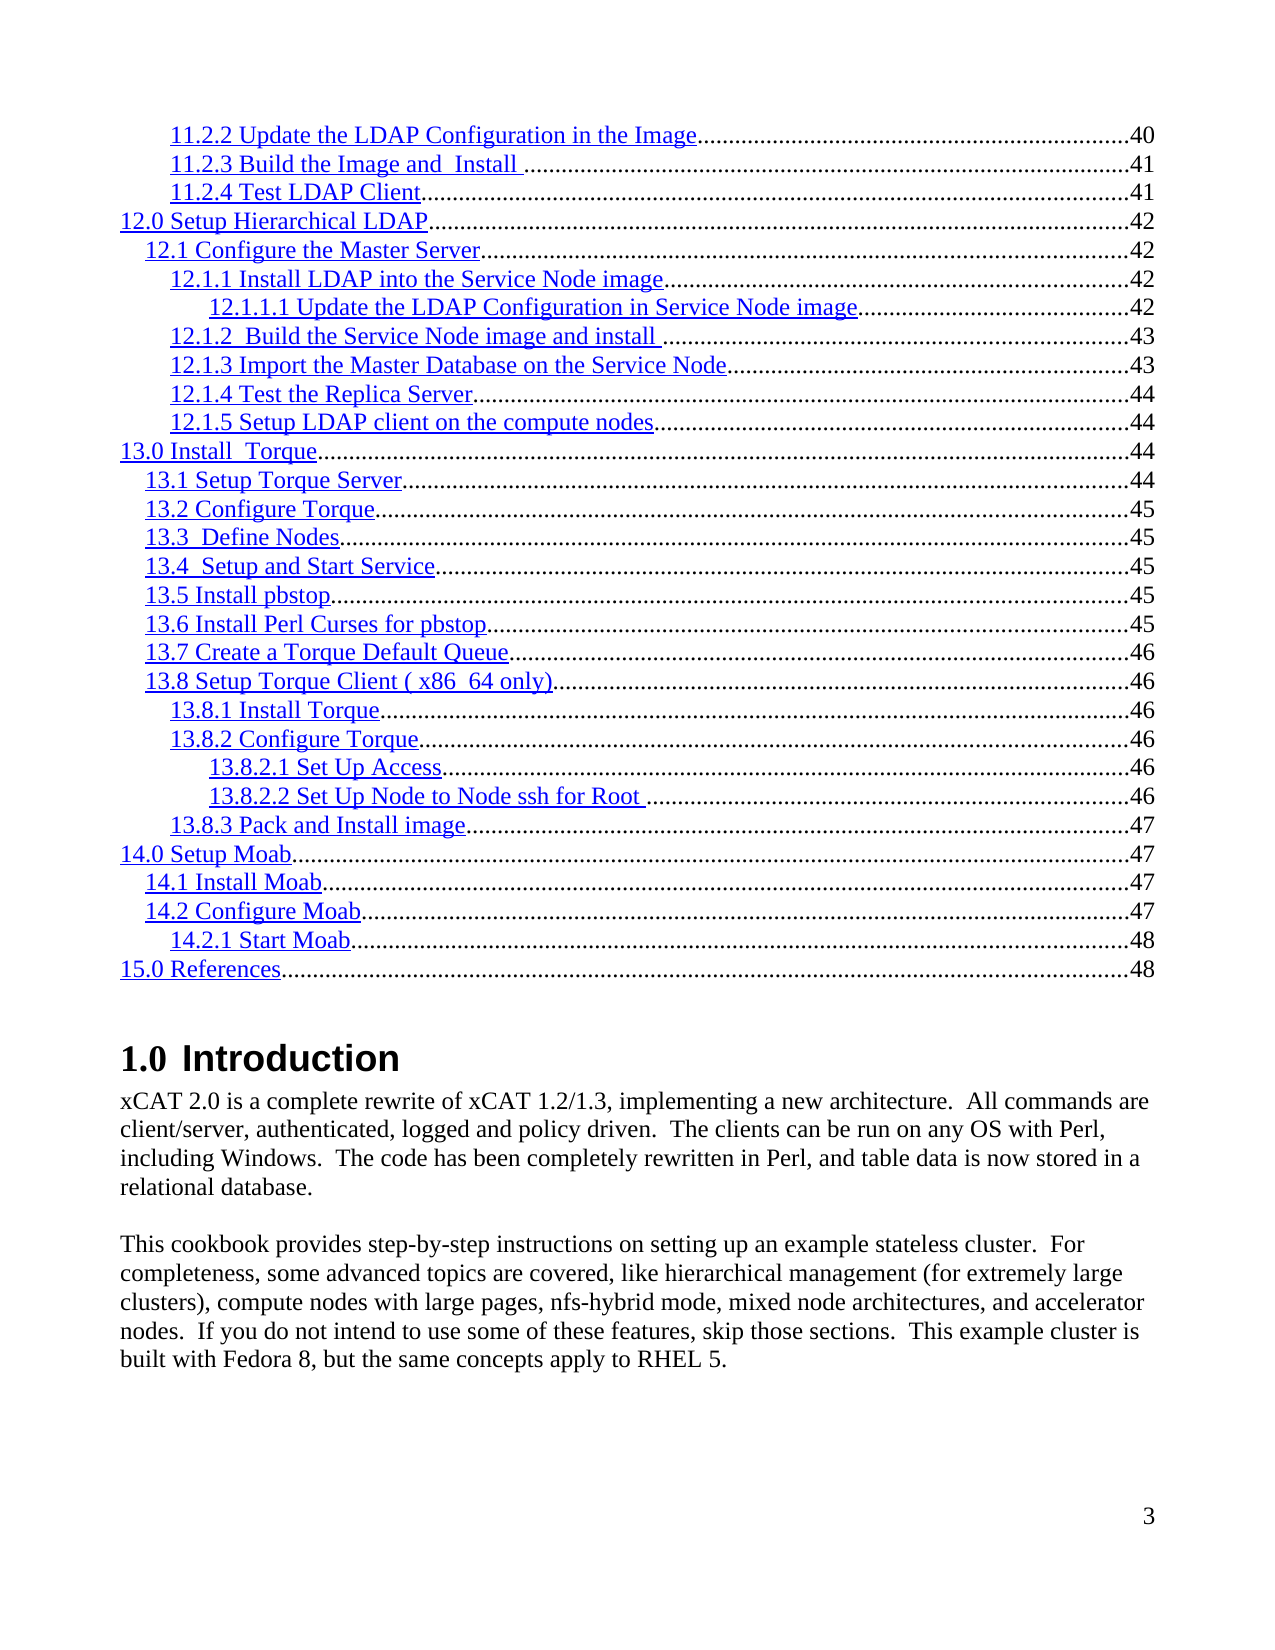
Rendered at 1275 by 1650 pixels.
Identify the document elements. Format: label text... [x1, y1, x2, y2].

text 12.0 Setup Hierarchical LDAP 42 [120, 206, 1155, 235]
text 13.4 Setup and Start Service 45 [145, 551, 1155, 580]
text 13.1 Setup Torque Server 44 [145, 465, 1155, 494]
text 13.6 Install Perl Curses for pbstop 45 [145, 609, 1155, 637]
text 13.0 Install Torque 44 [120, 436, 1155, 465]
text 15.0 References 48 [120, 954, 1155, 982]
text 11.2.2 Update the LDAP Configuration in the Image 40 [170, 120, 1155, 149]
text 13.8.3 Pack and Install image 47 [170, 810, 1155, 839]
text 13.2 Configure Torque 45 [145, 494, 1155, 522]
text 12.1.2 Build the Service Node image and install 43 [170, 321, 1155, 350]
text 13.8.2.1 Set Up Access 46 [208, 752, 1155, 781]
subtitle Introduction [120, 1036, 1155, 1079]
text 14.2 Configure Moab 47 [145, 896, 1155, 925]
text 13.8.1 Install Torque 46 [170, 695, 1155, 724]
text 13.8.2 Configure Torque 46 [170, 724, 1155, 752]
text 12.1.5 Setup LDAP client on the compute nodes 44 [170, 407, 1155, 436]
text 11.2.3 Build the Image and Install 41 [170, 149, 1155, 177]
text 12.1.4 Test the Replica Server 44 [170, 379, 1155, 407]
text 14.0 Setup Moab 47 [120, 839, 1155, 867]
text 13.8.2.2 Set Up Node to Node ssh for Root 46 [208, 781, 1155, 810]
text 13.7 Create a Torque Default Queue 46 [145, 637, 1155, 666]
text xCAT 2.0 is a complete rewrite of xCAT 1.2/1.3, implementing a new architecture. All commands are client/server, authenticated, logged and policy driven. The clients can be run on any OS with Perl, including Windows. The code has been completely rewritten in Perl, and table data is now stored in a relational database. [120, 1086, 1155, 1201]
text 12.1.1.1 Update the LDAP Configuration in Service Node image 42 [208, 292, 1155, 321]
text 13.3 Define Nodes 45 [145, 522, 1155, 551]
text This cookbook provides step-by-step instructions on setting up an example stateless cluster. For completeness, some advanced topics are covered, like hierarchical management (for extremely large clusters), compute nodes with large pages, nfs-hybrid mode, mixed node architectures, and accelerator nodes. If you do not intend to use some of these features, skip those sections. This example cluster is built with Fedora 8, but the same concepts apply to RHEL 5. [120, 1229, 1155, 1373]
text 12.1 Configure the Master Server 42 [145, 235, 1155, 264]
text 12.1.1 Install LDAP into the Service Node image 42 [170, 264, 1155, 292]
text 13.5 Install pbstop 45 [145, 580, 1155, 609]
text 12.1.3 Import the Master Database on the Service Node 43 [170, 350, 1155, 379]
text 14.2.1 Start Moab 48 [170, 925, 1155, 954]
text 13.8 Setup Torque Client ( x86_64 only) 46 [145, 666, 1155, 695]
text 11.2.4 Test LDAP Client 41 [170, 177, 1155, 206]
text 14.1 Install Moab 47 [145, 867, 1155, 896]
